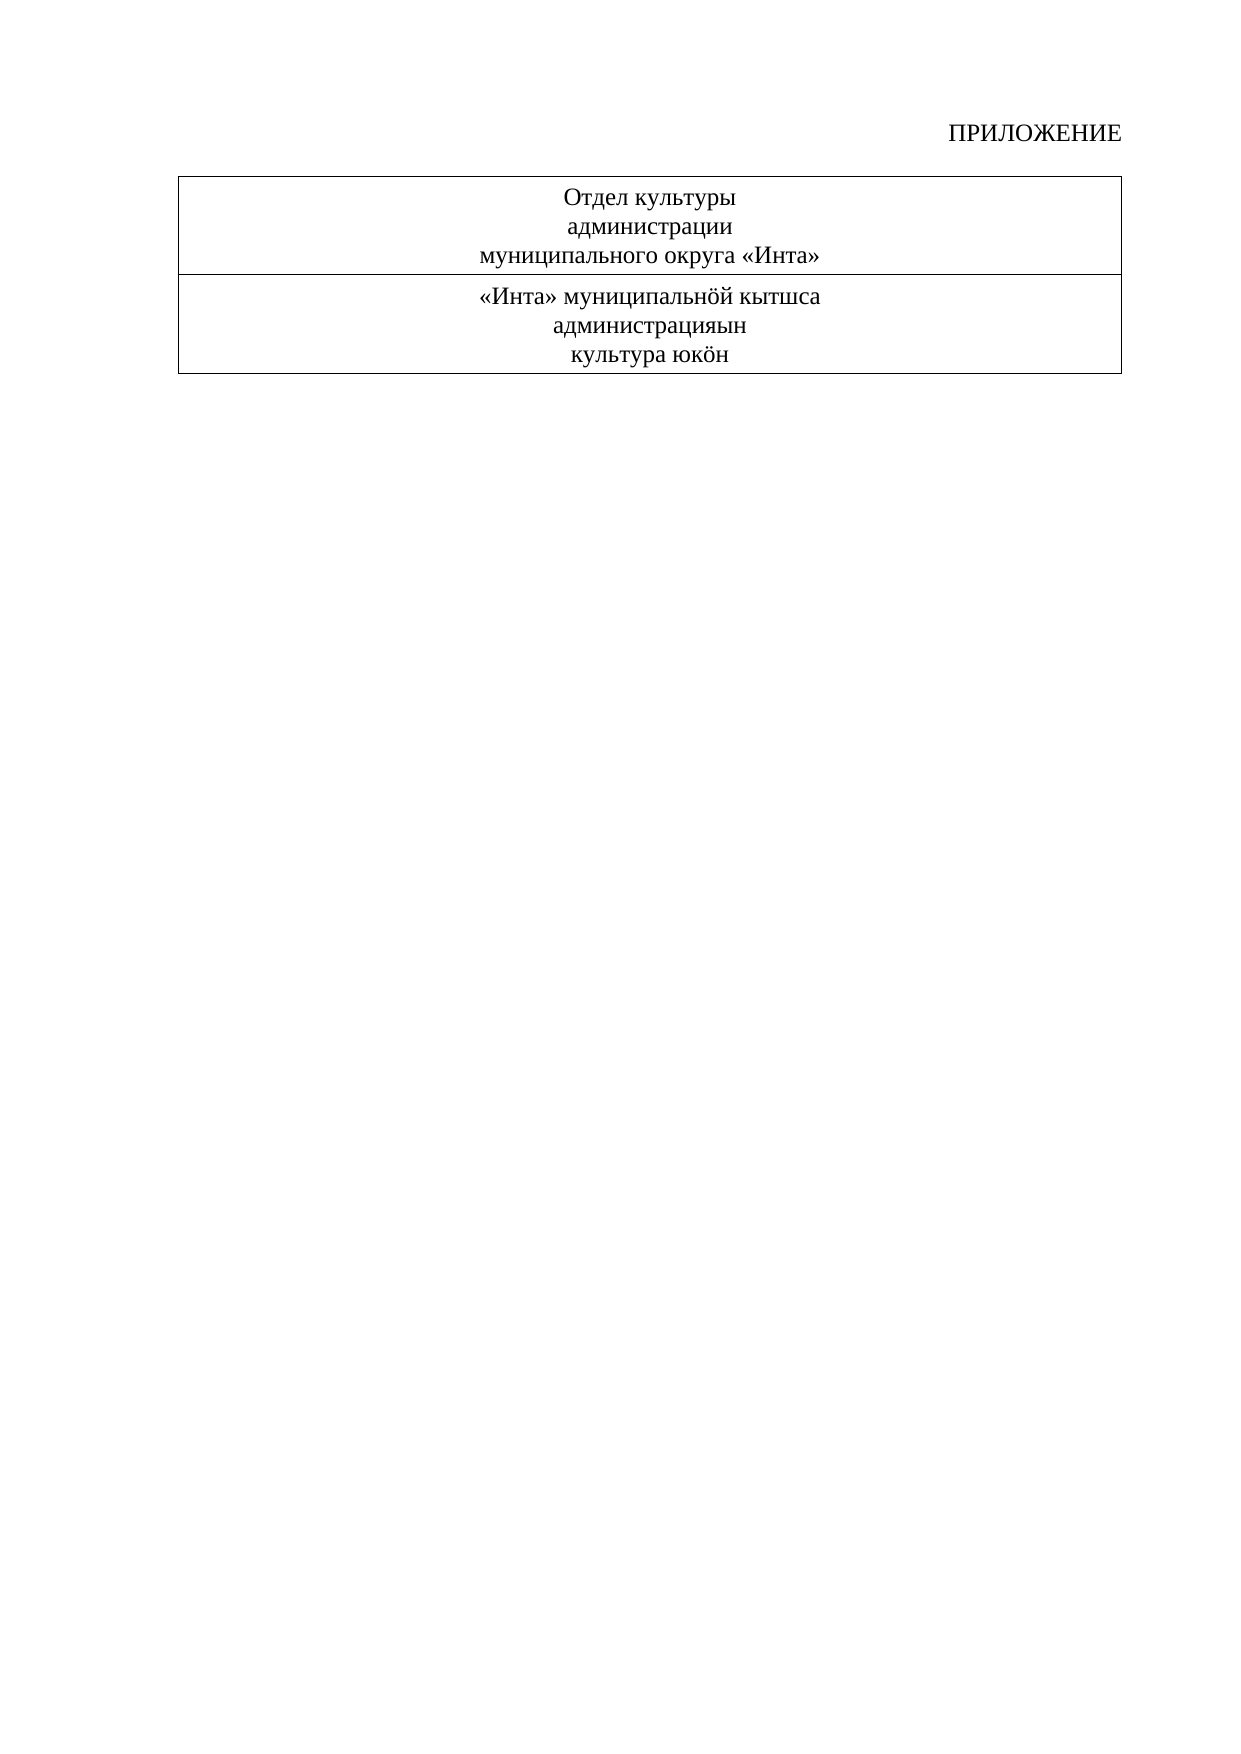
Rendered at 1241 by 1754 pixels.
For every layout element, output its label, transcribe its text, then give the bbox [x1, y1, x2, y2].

text ПРИЛОЖЕНИЕ [177, 118, 1122, 147]
table_header Отдел культуры администрации муниципального округа «Инта» [179, 177, 1121, 274]
table_cell «Инта» муниципальнӧй кытшса администрацияын культура юкӧн [179, 275, 1121, 373]
